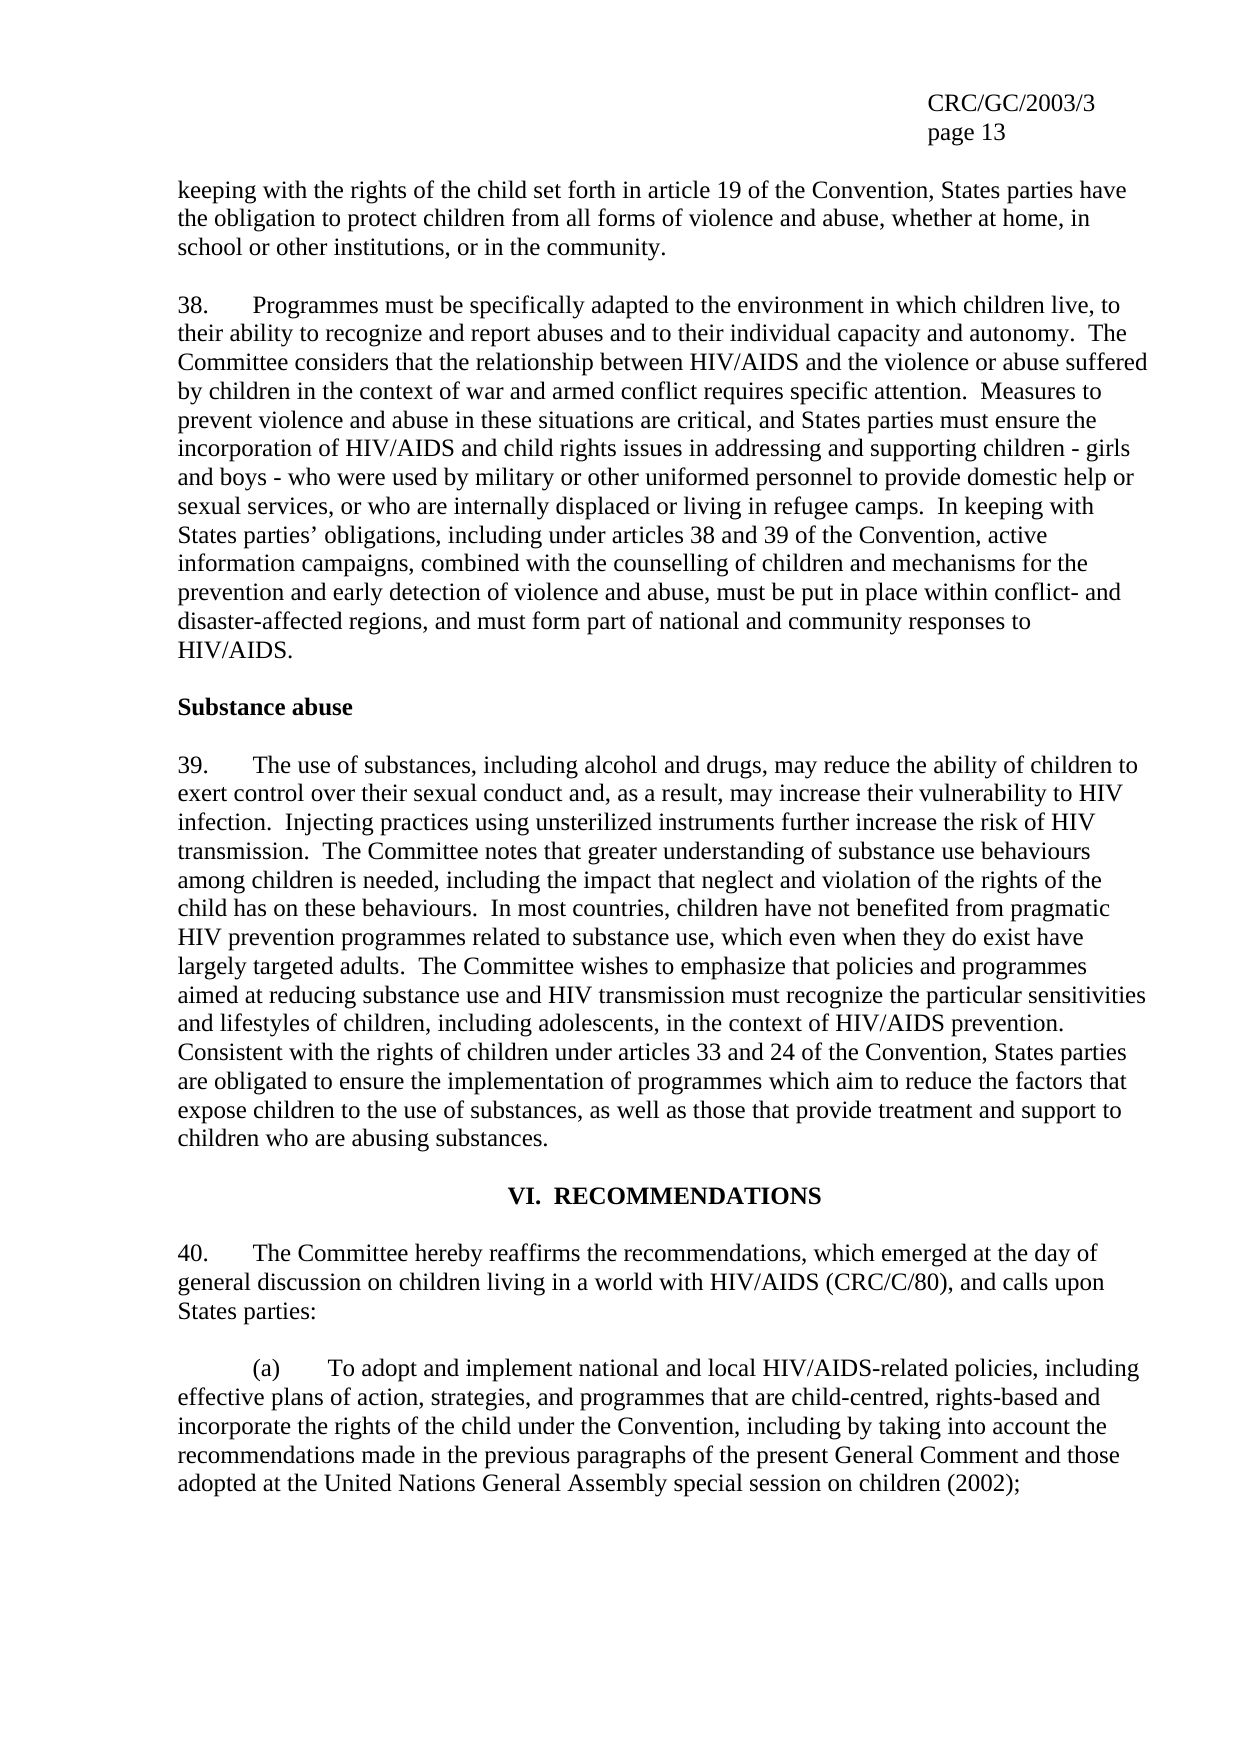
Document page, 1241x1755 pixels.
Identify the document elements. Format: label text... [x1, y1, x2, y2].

subtitle Substance abuse [177, 692, 1152, 721]
text 40. The Committee hereby reaffirms the recommendations, which emerged at the day of general discussion on children living in a world with HIV/AIDS (CRC/C/80), and calls upon States parties: [177, 1238, 1152, 1325]
text 38. Programmes must be specifically adapted to the environment in which children live, to their ability to recognize and report abuses and to their individual capacity and autonomy. The Committee considers that the relationship between HIV/AIDS and the violence or abuse suffered by children in the context of war and armed conflict requires specific attention. Measures to prevent violence and abuse in these situations are critical, and States parties must ensure the incorporation of HIV/AIDS and child rights issues in addressing and supporting children - girls and boys - who were used by military or other uniformed personnel to provide domestic help or sexual services, or who are internally displaced or living in refugee camps. In keeping with States parties’ obligations, including under articles 38 and 39 of the Convention, active information campaigns, combined with the counselling of children and mechanisms for the prevention and early detection of violence and abuse, must be put in place within conflict- and disaster-affected regions, and must form part of national and community responses to HIV/AIDS. [177, 290, 1152, 663]
subtitle VI. Recommendations [177, 1181, 1152, 1210]
text (a) To adopt and implement national and local HIV/AIDS-related policies, including effective plans of action, strategies, and programmes that are child-centred, rights-based and incorporate the rights of the child under the Convention, including by taking into account the recommendations made in the previous paragraphs of the present General Comment and those adopted at the United Nations General Assembly special session on children (2002); [177, 1353, 1152, 1497]
text keeping with the rights of the child set forth in article 19 of the Convention, States parties have the obligation to protect children from all forms of violence and abuse, whether at home, in school or other institutions, or in the community. [177, 175, 1152, 261]
text 39. The use of substances, including alcohol and drugs, may reduce the ability of children to exert control over their sexual conduct and, as a result, may increase their vulnerability to HIV infection. Injecting practices using unsterilized instruments further increase the risk of HIV transmission. The Committee notes that greater understanding of substance use behaviours among children is needed, including the impact that neglect and violation of the rights of the child has on these behaviours. In most countries, children have not benefited from pragmatic HIV prevention programmes related to substance use, which even when they do exist have largely targeted adults. The Committee wishes to emphasize that policies and programmes aimed at reducing substance use and HIV transmission must recognize the particular sensitivities and lifestyles of children, including adolescents, in the context of HIV/AIDS prevention. Consistent with the rights of children under articles 33 and 24 of the Convention, States parties are obligated to ensure the implementation of programmes which aim to reduce the factors that expose children to the use of substances, as well as those that provide treatment and support to children who are abusing substances. [177, 750, 1152, 1152]
